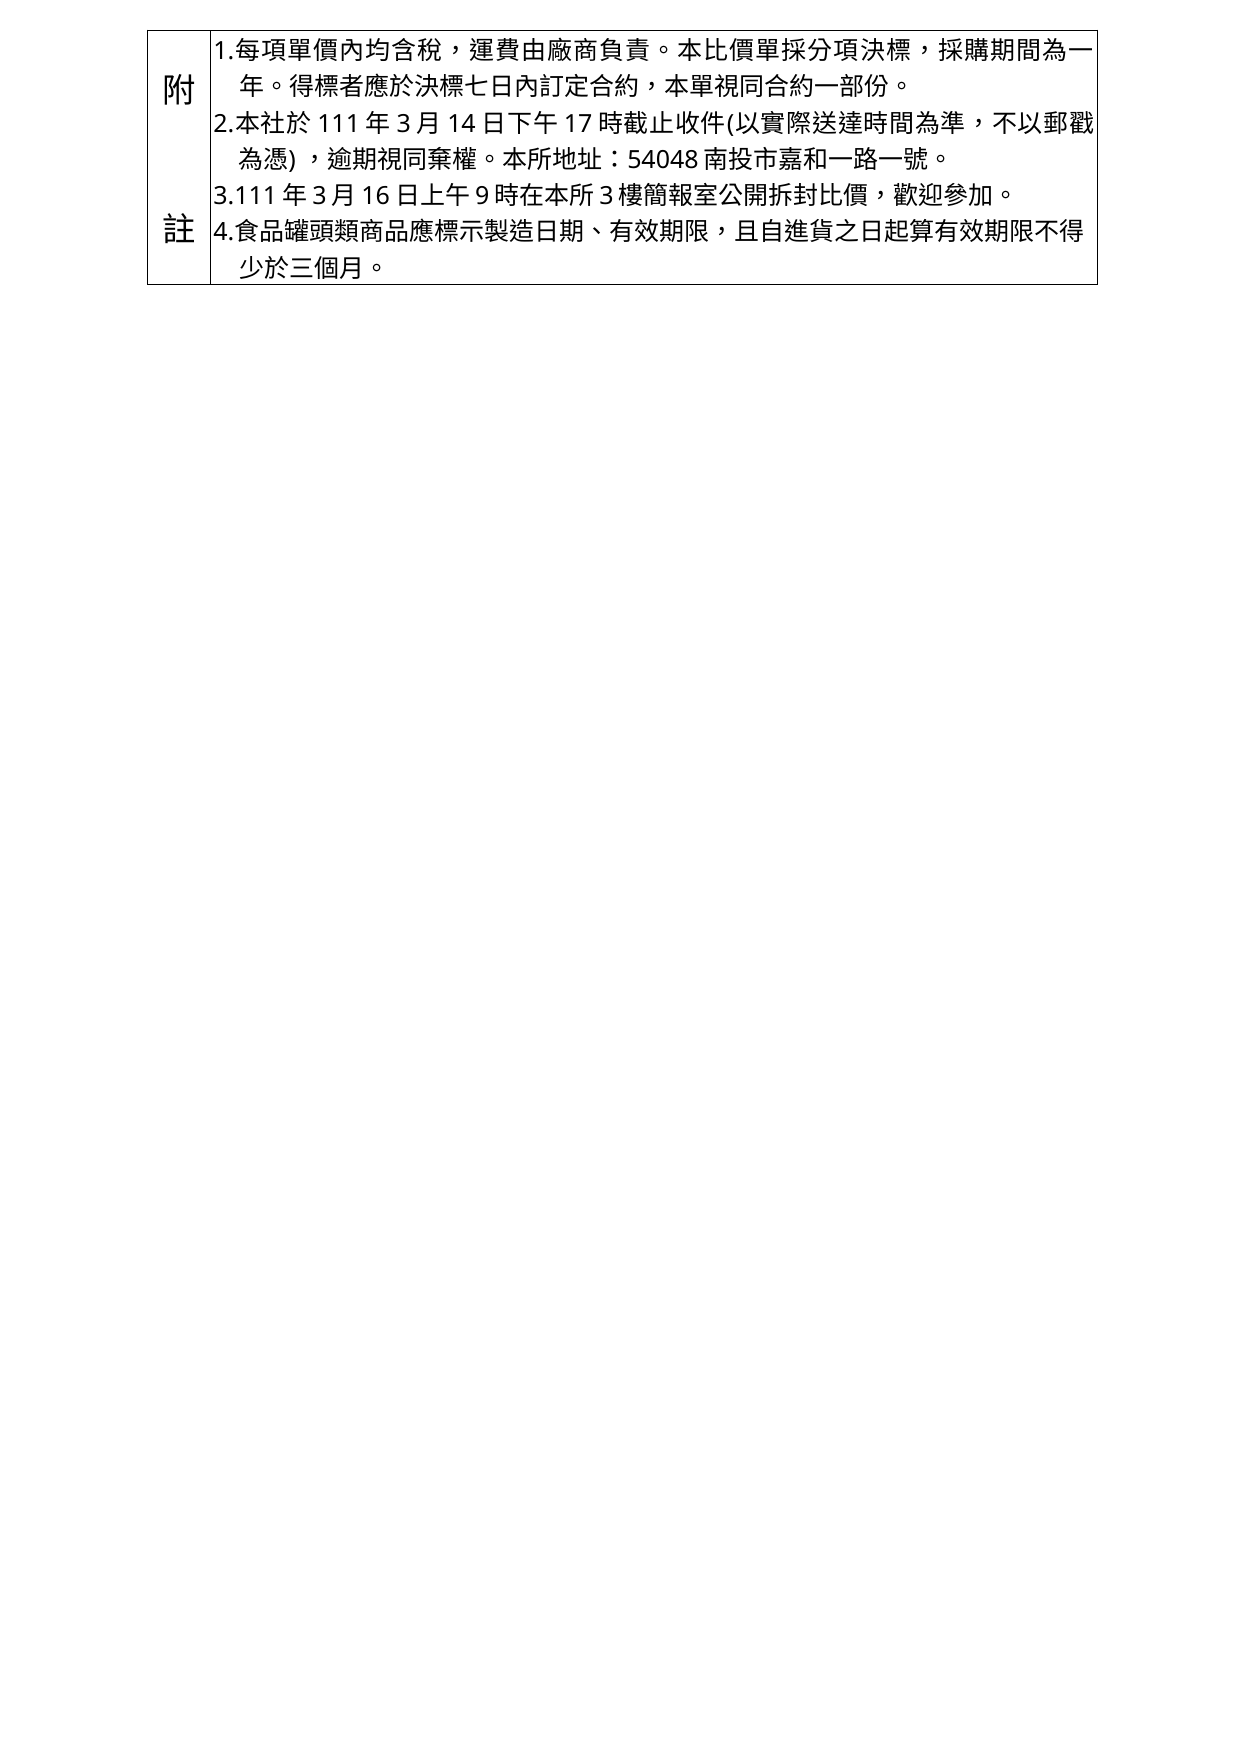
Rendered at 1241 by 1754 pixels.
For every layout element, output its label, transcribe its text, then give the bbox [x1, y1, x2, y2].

table_cell 1.每項單價內均含稅，運費由廠商負責。本比價單採分項決標，採購期間為一年。得標者應於決標七日內訂定合約，本單視同合約一部份。 2.本社於111年3月14日下午17時截止收件(以實際送達時間為準，不以郵戳為憑) ，逾期視同棄權。本所地址：54048南投市嘉和一路一號。 3.111年3月16日上午9時在本所3樓簡報室公開拆封比價，歡迎參加。 4.食品罐頭類商品應標示製造日期、有效期限，且自進貨之日起算有效期限不得少於三個月。 [211, 31, 1097, 284]
table_cell 附 註 [148, 31, 210, 284]
